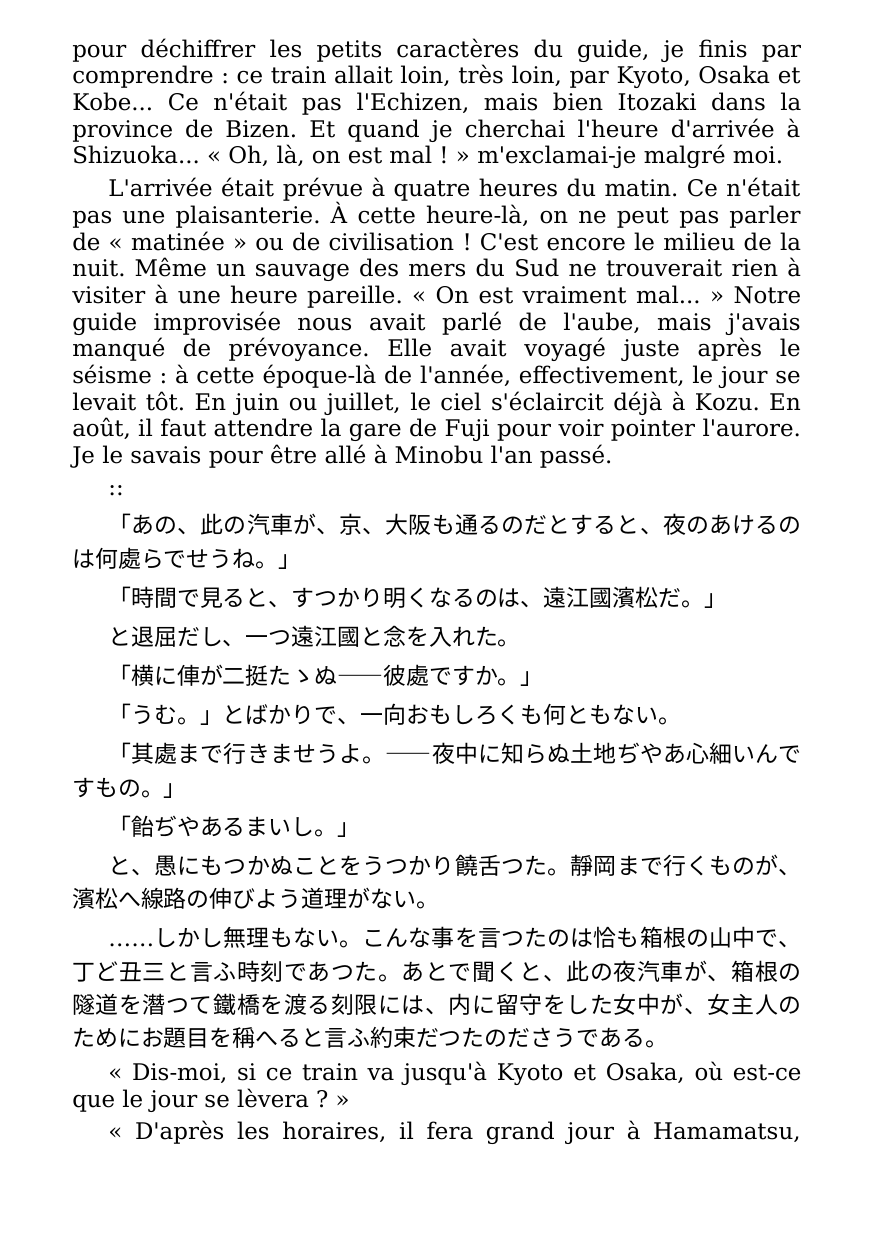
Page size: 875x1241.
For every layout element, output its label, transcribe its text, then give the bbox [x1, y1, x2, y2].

text と、愚にもつかぬことをうつかり饒舌つた。靜岡まで行くものが、濱松へ線路の伸びよう道理がない。 [72, 848, 802, 914]
text :: [72, 474, 802, 501]
text 「其處まで行きませうよ。――夜中に知らぬ土地ぢやあ心細いんですもの。」 [72, 736, 802, 803]
text 「飴ぢやあるまいし。」 [72, 809, 802, 842]
text 「時間で見ると、すつかり明くなるのは、遠江國濱松だ。」 [72, 579, 802, 613]
text ……しかし無理もない。こんな事を言つたのは恰も箱根の山中で、丁ど丑三と言ふ時刻であつた。あとで聞くと、此の夜汽車が、箱根の隧道を潛つて鐵橋を渡る刻限には、内に留守をした女中が、女主人のためにお題目を稱へると言ふ約束だつたのださうである。 [72, 920, 802, 1053]
text L'arrivée était prévue à quatre heures du matin. Ce n'était pas une plaisanterie. À cette heure-là, on ne peut pas parler de « matinée » ou de civilisation ! C'est encore le milieu de la nuit. Même un sauvage des mers du Sud ne trouverait rien à visiter à une heure pareille. « On est vraiment mal... » Notre guide improvisée nous avait parlé de l'aube, mais j'avais manqué de prévoyance. Elle avait voyagé juste après le séisme : à cette époque-là de l'année, effectivement, le jour se levait tôt. En juin ou juillet, le ciel s'éclaircit déjà à Kozu. En août, il faut attendre la gare de Fuji pour voir pointer l'aurore. Je le savais pour être allé à Minobu l'an passé. [72, 175, 802, 469]
text « D'après les horaires, il fera grand jour à Hamamatsu, [72, 1118, 802, 1145]
text と退屈だし、一つ遠江國と念を入れた。 [72, 619, 802, 652]
text « Dis-moi, si ce train va jusqu'à Kyoto et Osaka, où est-ce que le jour se lèvera ? » [72, 1059, 802, 1112]
text 「横に俥が二挺たゝぬ――彼處ですか。」 [72, 658, 802, 691]
text pour déchiffrer les petits caractères du guide, je finis par comprendre : ce train allait loin, très loin, par Kyoto, Osaka et Kobe... Ce n'était pas l'Echizen, mais bien Itozaki dans la province de Bizen. Et quand je cherchai l'heure d'arrivée à Shizuoka... « Oh, là, on est mal ! » m'exclamai-je malgré moi. [72, 36, 802, 169]
text 「あの、此の汽車が、京、大阪も通るのだとすると、夜のあけるのは何處らでせうね。」 [72, 507, 802, 574]
text 「うむ。」とばかりで、一向おもしろくも何ともない。 [72, 697, 802, 730]
